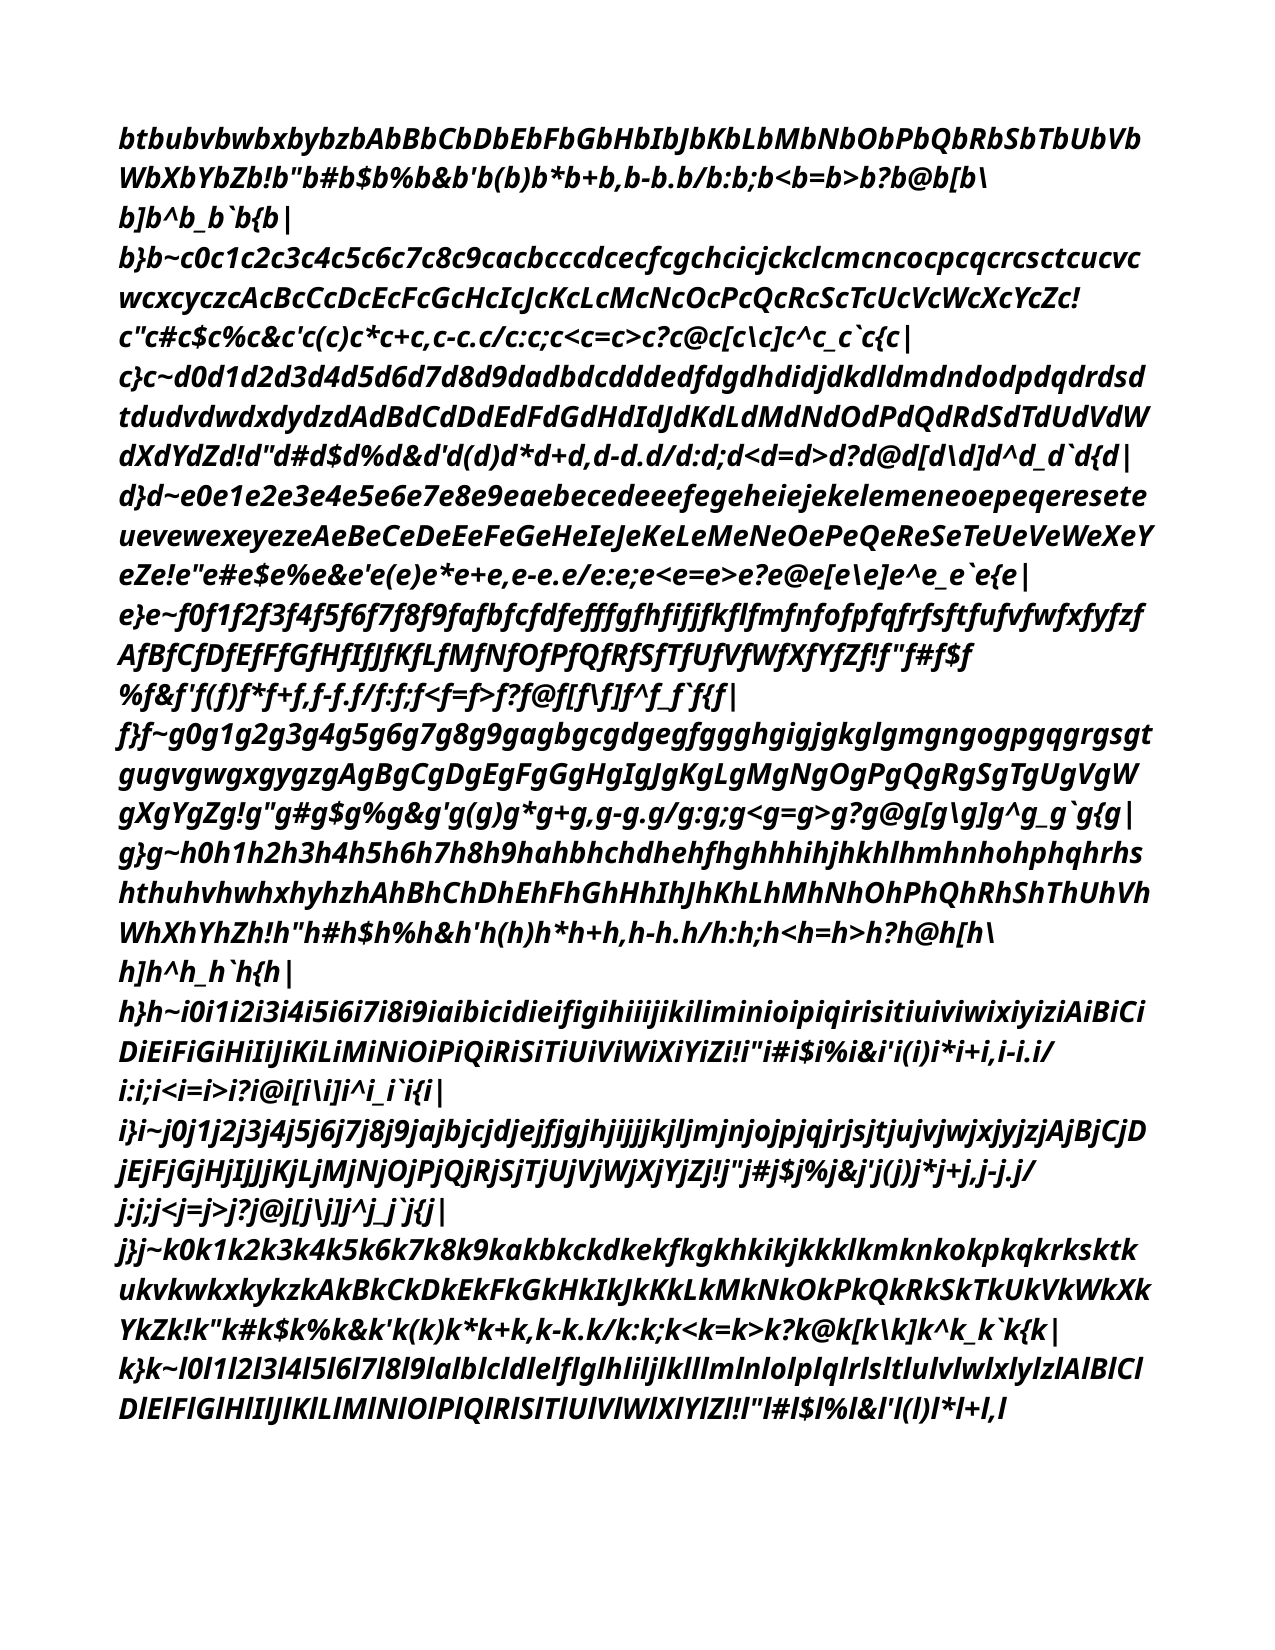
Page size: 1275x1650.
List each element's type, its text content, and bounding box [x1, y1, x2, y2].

text btbubvbwbxbybzbAbBbCbDbEbFbGbHbIbJbKbLbMbNbObPbQbRbSbTbUbVbWbXbYbZb!b"b#b$b%b&b'b(b)b*b+b,b-b.b/b:b;b<b=b>b?b@b[b\b]b^b_b`b{b|b}b~c0c1c2c3c4c5c6c7c8c9cacbcccdcecfcgchcicjckclcmcncocpcqcrcsctcucvcwcxcyczcAcBcCcDcEcFcGcHcIcJcKcLcMcNcOcPcQcRcScTcUcVcWcXcYcZc!c"c#c$c%c&c'c(c)c*c+c,c-c.c/c:c;c<c=c>c?c@c[c\c]c^c_c`c{c|c}c~d0d1d2d3d4d5d6d7d8d9dadbdcdddedfdgdhdidjdkdldmdndodpdqdrdsdtdudvdwdxdydzdAdBdCdDdEdFdGdHdIdJdKdLdMdNdOdPdQdRdSdTdUdVdWdXdYdZd!d"d#d$d%d&d'd(d)d*d+d,d-d.d/d:d;d<d=d>d?d@d[d\d]d^d_d`d{d|d}d~e0e1e2e3e4e5e6e7e8e9eaebecedeeefegeheiejekelemeneoepeqereseteuevewexeyezeAeBeCeDeEeFeGeHeIeJeKeLeMeNeOePeQeReSeTeUeVeWeXeYeZe!e"e#e$e%e&e'e(e)e*e+e,e-e.e/e:e;e<e=e>e?e@e[e\e]e^e_e`e{e|e}e~f0f1f2f3f4f5f6f7f8f9fafbfcfdfefffgfhfifjfkflfmfnfofpfqfrfsftfufvfwfxfyfzfAfBfCfDfEfFfGfHfIfJfKfLfMfNfOfPfQfRfSfTfUfVfWfXfYfZf!f"f#f$f%f&f'f(f)f*f+f,f-f.f/f:f;f<f=f>f?f@f[f\f]f^f_f`f{f|f}f~g0g1g2g3g4g5g6g7g8g9gagbgcgdgegfggghgigjgkglgmgngogpgqgrgsgtgugvgwgxgygzgAgBgCgDgEgFgGgHgIgJgKgLgMgNgOgPgQgRgSgTgUgVgWgXgYgZg!g"g#g$g%g&g'g(g)g*g+g,g-g.g/g:g;g<g=g>g?g@g[g\g]g^g_g`g{g|g}g~h0h1h2h3h4h5h6h7h8h9hahbhchdhehfhghhhihjhkhlhmhnhohphqhrhshthuhvhwhxhyhzhAhBhChDhEhFhGhHhIhJhKhLhMhNhOhPhQhRhShThUhVhWhXhYhZh!h"h#h$h%h&h'h(h)h*h+h,h-h.h/h:h;h<h=h>h?h@h[h\h]h^h_h`h{h|h}h~i0i1i2i3i4i5i6i7i8i9iaibicidieifigihiiijikiliminioipiqirisitiuiviwixiyiziAiBiCiDiEiFiGiHiIiJiKiLiMiNiOiPiQiRiSiTiUiViWiXiYiZi!i"i#i$i%i&i'i(i)i*i+i,i-i.i/i:i;i<i=i>i?i@i[i\i]i^i_i`i{i|i}i~j0j1j2j3j4j5j6j7j8j9jajbjcjdjejfjgjhjijjjkjljmjnjojpjqjrjsjtjujvjwjxjyjzjAjBjCjDjEjFjGjHjIjJjKjLjMjNjOjPjQjRjSjTjUjVjWjXjYjZj!j"j#j$j%j&j'j(j)j*j+j,j-j.j/j:j;j<j=j>j?j@j[j\j]j^j_j`j{j|j}j~k0k1k2k3k4k5k6k7k8k9kakbkckdkekfkgkhkikjkkklkmknkokpkqkrksktkukvkwkxkykzkAkBkCkDkEkFkGkHkIkJkKkLkMkNkOkPkQkRkSkTkUkVkWkXkYkZk!k"k#k$k%k&k'k(k)k*k+k,k-k.k/k:k;k<k=k>k?k@k[k\k]k^k_k`k{k|k}k~l0l1l2l3l4l5l6l7l8l9lalblcldlelflglhliljlklllmlnlolplqlrlsltlulvlwlxlylzlAlBlClDlElFlGlHlIlJlKlLlMlNlOlPlQlRlSlTlUlVlWlXlYlZl!l"l#l$l%l&l'l(l)l*l+l,l [118, 118, 1157, 1428]
